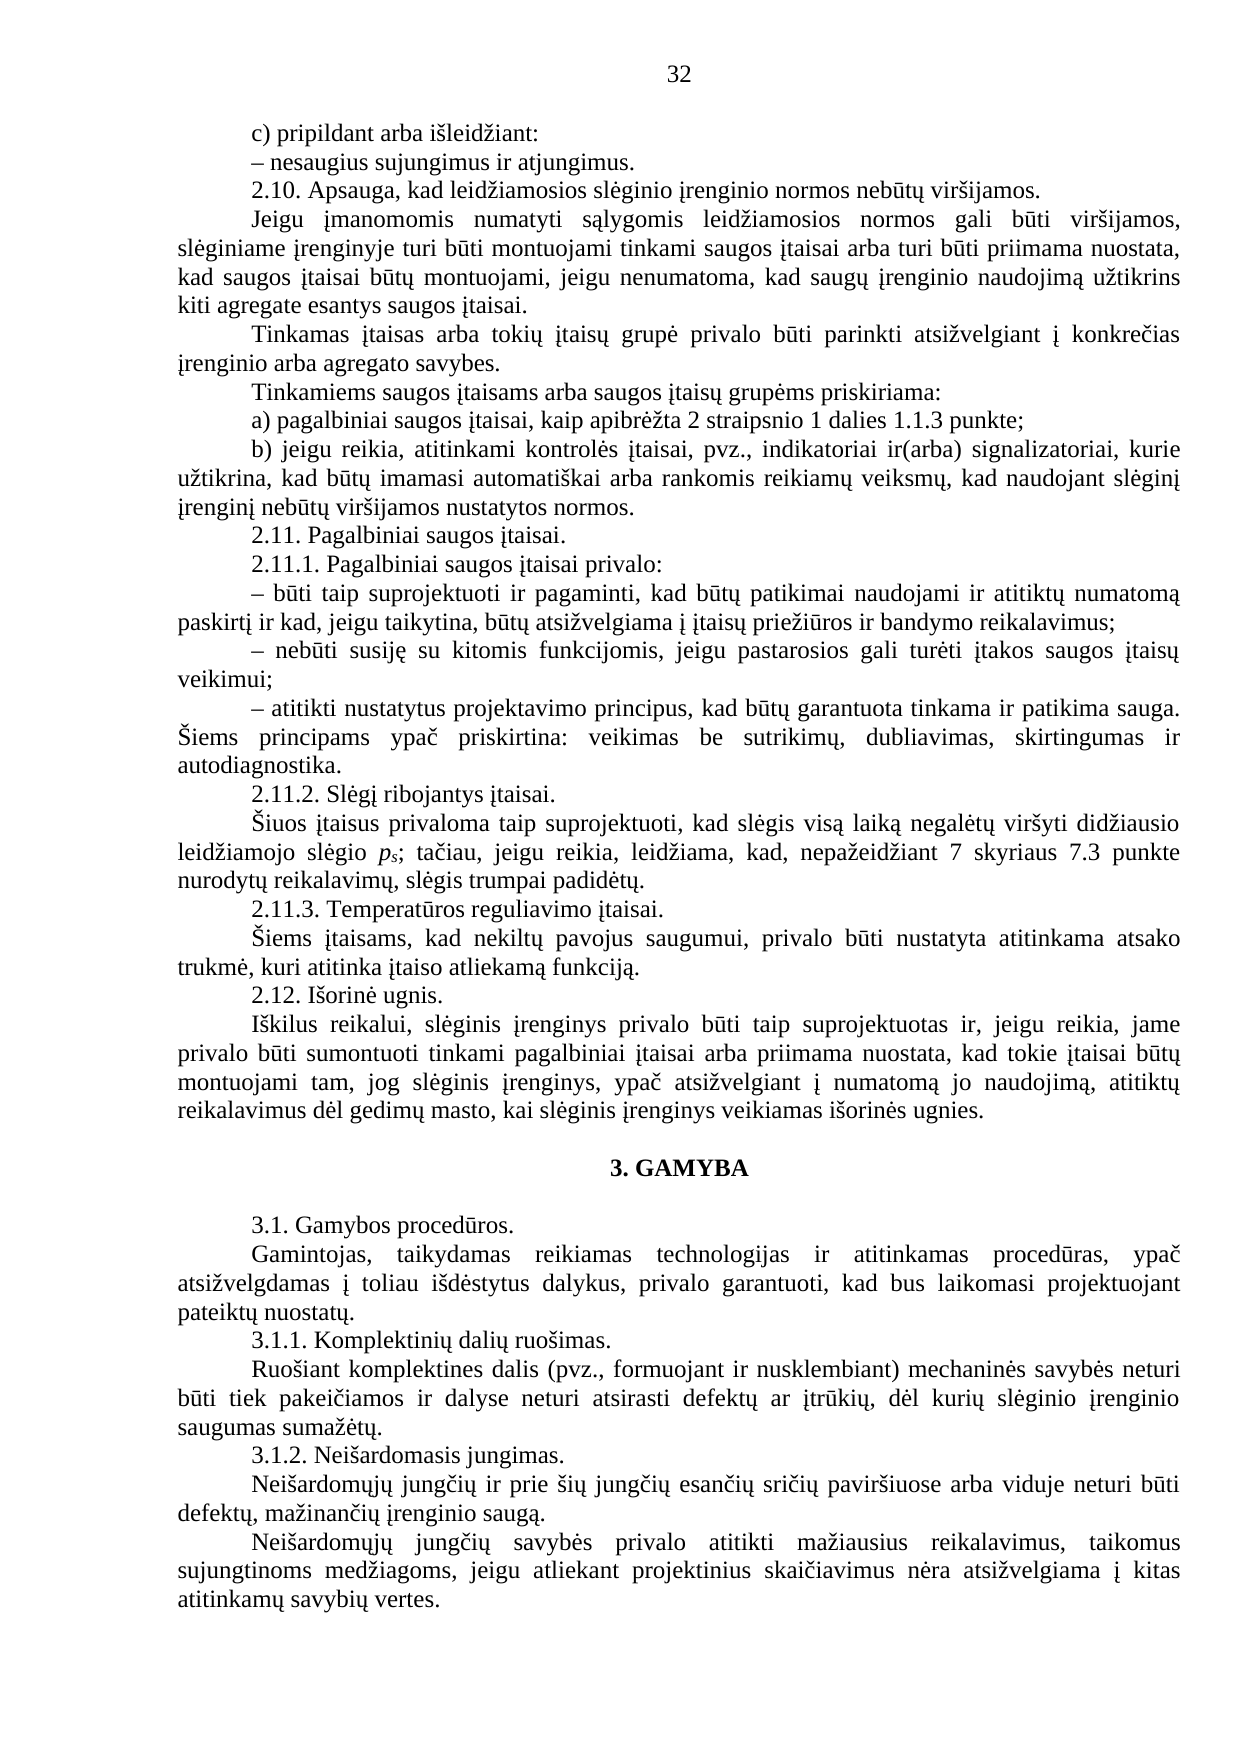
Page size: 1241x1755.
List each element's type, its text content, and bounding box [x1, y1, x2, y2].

text 2.10. Apsauga, kad leidžiamosios slėginio įrenginio normos nebūtų viršijamos. [177, 176, 1181, 204]
text – atitikti nustatytus projektavimo principus, kad būtų garantuota tinkama ir patikima sauga. Šiems principams ypač priskirtina: veikimas be sutrikimų, dubliavimas, skirtingumas ir autodiagnostika. [177, 693, 1181, 779]
text b) jeigu reikia, atitinkami kontrolės įtaisai, pvz., indikatoriai ir(arba) signalizatoriai, kurie užtikrina, kad būtų imamasi automatiškai arba rankomis reikiamų veiksmų, kad naudojant slėginį įrenginį nebūtų viršijamos nustatytos normos. [177, 434, 1181, 521]
text c) pripildant arba išleidžiant: [177, 118, 1181, 147]
text 2.11.2. Slėgį ribojantys įtaisai. [177, 779, 1181, 808]
text Šiuos įtaisus privaloma taip suprojektuoti, kad slėgis visą laiką negalėtų viršyti didžiausio leidžiamojo slėgio ps; tačiau, jeigu reikia, leidžiama, kad, nepažeidžiant 7 skyriaus 7.3 punkte nurodytų reikalavimų, slėgis trumpai padidėtų. [177, 808, 1181, 894]
text a) pagalbiniai saugos įtaisai, kaip apibrėžta 2 straipsnio 1 dalies 1.1.3 punkte; [177, 406, 1181, 434]
text Jeigu įmanomomis numatyti sąlygomis leidžiamosios normos gali būti viršijamos, slėginiame įrenginyje turi būti montuojami tinkami saugos įtaisai arba turi būti priimama nuostata, kad saugos įtaisai būtų montuojami, jeigu nenumatoma, kad saugų įrenginio naudojimą užtikrins kiti agregate esantys saugos įtaisai. [177, 204, 1181, 319]
text Šiems įtaisams, kad nekiltų pavojus saugumui, privalo būti nustatyta atitinkama atsako trukmė, kuri atitinka įtaiso atliekamą funkciją. [177, 923, 1181, 981]
text Neišardomųjų jungčių savybės privalo atitikti mažiausius reikalavimus, taikomus sujungtinoms medžiagoms, jeigu atliekant projektinius skaičiavimus nėra atsižvelgiama į kitas atitinkamų savybių vertes. [177, 1527, 1181, 1613]
text 2.11.1. Pagalbiniai saugos įtaisai privalo: [177, 549, 1181, 578]
text 3.1. Gamybos procedūros. [177, 1211, 1181, 1239]
text Gamintojas, taikydamas reikiamas technologijas ir atitinkamas procedūras, ypač atsižvelgdamas į toliau išdėstytus dalykus, privalo garantuoti, kad bus laikomasi projektuojant pateiktų nuostatų. [177, 1239, 1181, 1326]
text 3.1.1. Komplektinių dalių ruošimas. [177, 1326, 1181, 1354]
text – nebūti susiję su kitomis funkcijomis, jeigu pastarosios gali turėti įtakos saugos įtaisų veikimui; [177, 636, 1181, 693]
text Ruošiant komplektines dalis (pvz., formuojant ir nusklembiant) mechaninės savybės neturi būti tiek pakeičiamos ir dalyse neturi atsirasti defektų ar įtrūkių, dėl kurių slėginio įrenginio saugumas sumažėtų. [177, 1354, 1181, 1441]
text Tinkamiems saugos įtaisams arba saugos įtaisų grupėms priskiriama: [177, 377, 1181, 406]
text Neišardomųjų jungčių ir prie šių jungčių esančių sričių paviršiuose arba viduje neturi būti defektų, mažinančių įrenginio saugą. [177, 1469, 1181, 1527]
text 2.11. Pagalbiniai saugos įtaisai. [177, 521, 1181, 549]
text Iškilus reikalui, slėginis įrenginys privalo būti taip suprojektuotas ir, jeigu reikia, jame privalo būti sumontuoti tinkami pagalbiniai įtaisai arba priimama nuostata, kad tokie įtaisai būtų montuojami tam, jog slėginis įrenginys, ypač atsižvelgiant į numatomą jo naudojimą, atitiktų reikalavimus dėl gedimų masto, kai slėginis įrenginys veikiamas išorinės ugnies. [177, 1009, 1181, 1124]
text 2.12. Išorinė ugnis. [177, 981, 1181, 1009]
text – būti taip suprojektuoti ir pagaminti, kad būtų patikimai naudojami ir atitiktų numatomą paskirtį ir kad, jeigu taikytina, būtų atsižvelgiama į įtaisų priežiūros ir bandymo reikalavimus; [177, 578, 1181, 636]
text Tinkamas įtaisas arba tokių įtaisų grupė privalo būti parinkti atsižvelgiant į konkrečias įrenginio arba agregato savybes. [177, 319, 1181, 377]
text 3. GAMYBA [177, 1153, 1181, 1182]
text – nesaugius sujungimus ir atjungimus. [177, 147, 1181, 176]
text 2.11.3. Temperatūros reguliavimo įtaisai. [177, 894, 1181, 923]
text 3.1.2. Neišardomasis jungimas. [177, 1441, 1181, 1469]
